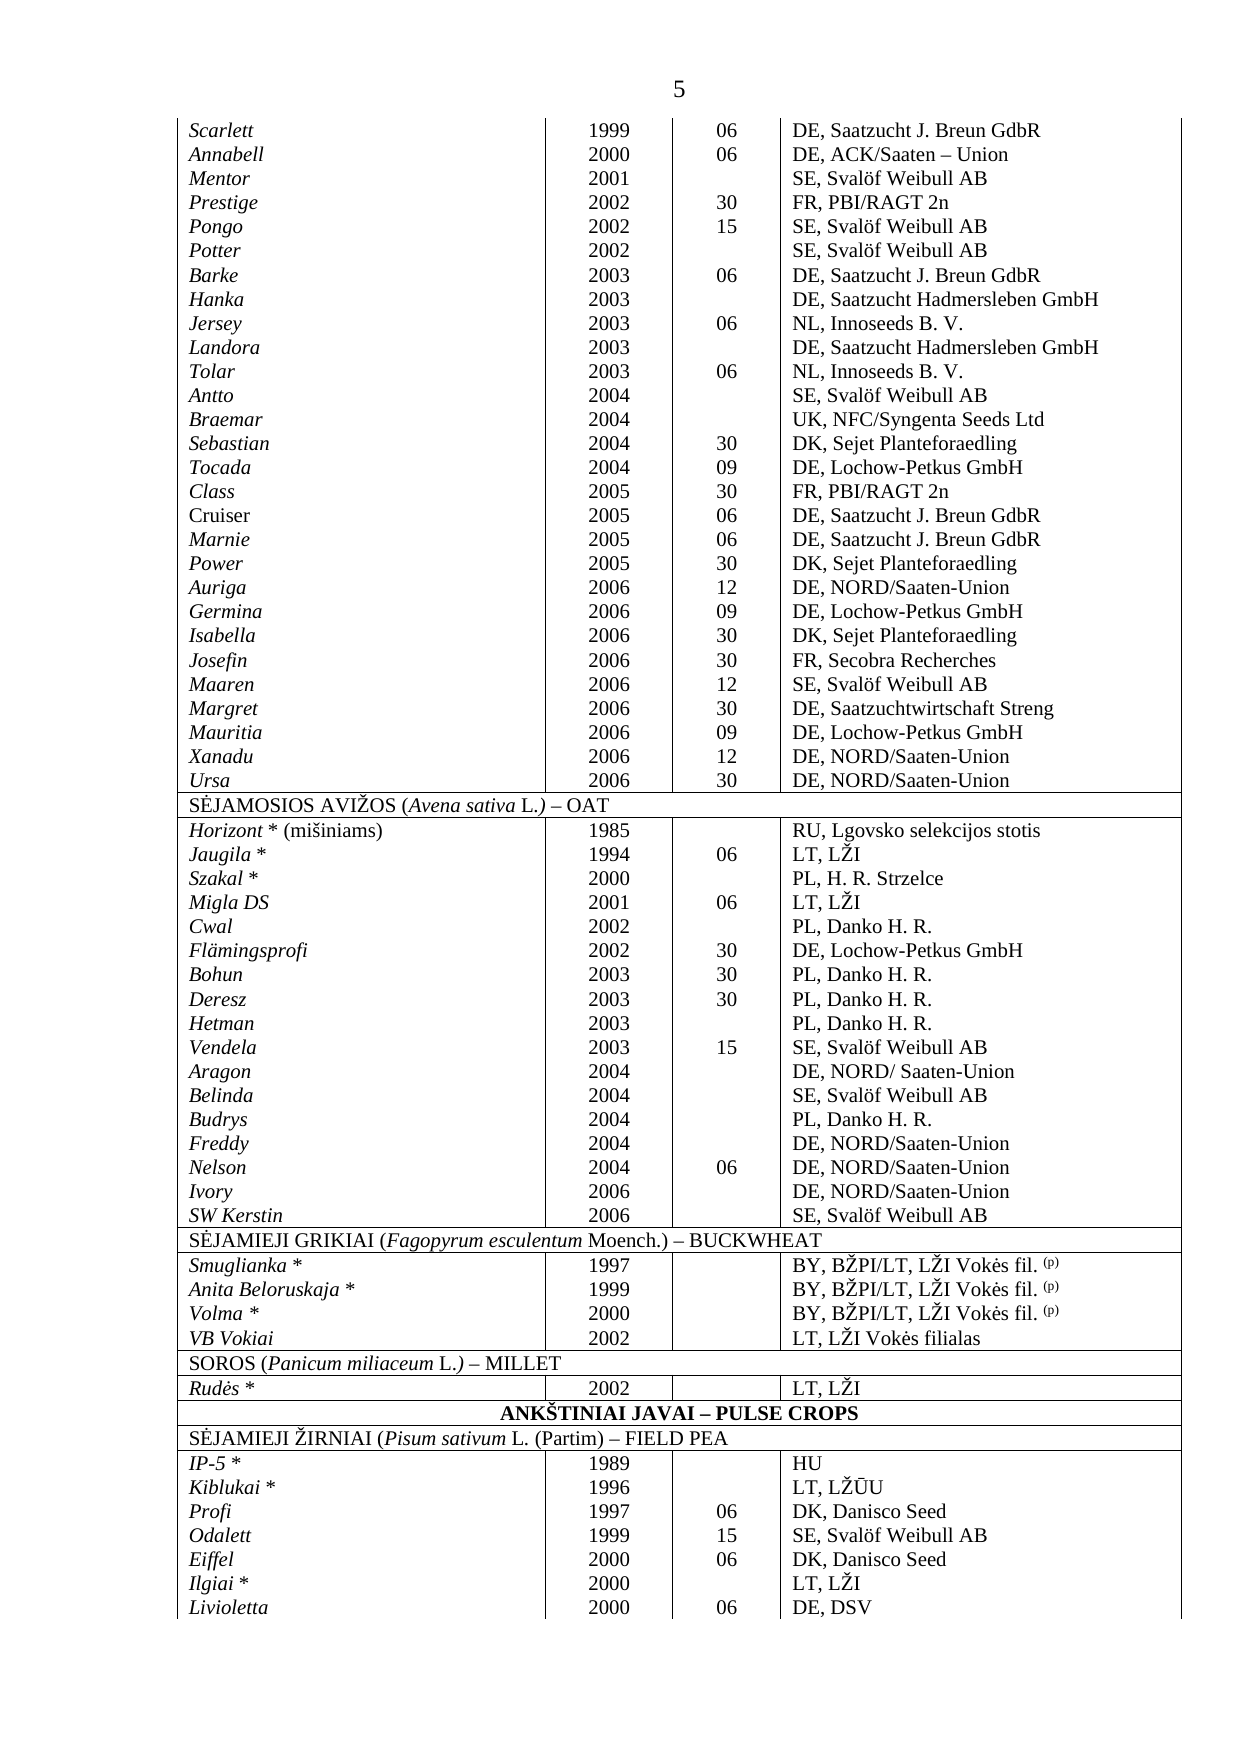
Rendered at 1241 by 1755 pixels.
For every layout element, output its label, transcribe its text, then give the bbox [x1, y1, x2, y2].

table_cell Sebastian [178, 431, 545, 455]
table_cell 06 [673, 842, 780, 866]
table_cell Flämingsprofi [178, 938, 545, 962]
table_cell 06 [673, 1595, 780, 1619]
table_cell NL, Innoseeds B. V. [781, 359, 1181, 383]
table_cell DE, NORD/Saaten-Union [781, 575, 1181, 599]
table_cell Profi [178, 1499, 545, 1523]
table_cell DK, Sejet Planteforaedling [781, 551, 1181, 575]
table_cell [673, 914, 780, 938]
table_cell SE, Svalöf Weibull AB [781, 166, 1181, 190]
table_cell 30 [673, 938, 780, 962]
table_cell LT, LŽI [781, 1376, 1181, 1400]
table_cell [673, 1253, 780, 1277]
table_cell 2002 [546, 914, 672, 938]
table_cell Eiffel [178, 1547, 545, 1571]
table_cell DE, Lochow-Petkus GmbH [781, 938, 1181, 962]
table_cell RU, Lgovsko selekcijos stotis [781, 818, 1181, 842]
table_cell DE, Saatzucht J. Breun GdbR [781, 527, 1181, 551]
table_cell SE, Svalöf Weibull AB [781, 1083, 1181, 1107]
table_cell [673, 818, 780, 842]
table_cell Barke [178, 263, 545, 287]
table_cell 30 [673, 624, 780, 647]
table_cell 1999 [546, 1523, 672, 1547]
table_cell 2006 [546, 648, 672, 672]
table_cell [673, 1083, 780, 1107]
table_cell Bohun [178, 963, 545, 986]
table_cell 2002 [546, 190, 672, 214]
table_cell 06 [673, 359, 780, 383]
table_cell Maaren [178, 672, 545, 696]
table_cell NL, Innoseeds B. V. [781, 311, 1181, 335]
table_cell 1985 [546, 818, 672, 842]
table_cell 2005 [546, 503, 672, 527]
table_cell Aragon [178, 1059, 545, 1083]
table_cell HU [781, 1451, 1181, 1475]
table_cell 2006 [546, 624, 672, 647]
table_cell DK, Danisco Seed [781, 1499, 1181, 1523]
table_cell 30 [673, 986, 780, 1011]
table_cell [673, 407, 780, 431]
table_cell Ilgiai * [178, 1571, 545, 1595]
table_cell 2001 [546, 890, 672, 914]
table_cell 2006 [546, 672, 672, 696]
table_cell Anita Beloruskaja * [178, 1277, 545, 1301]
table_cell [673, 1376, 780, 1400]
table_cell 2002 [546, 1376, 672, 1400]
table_cell Livioletta [178, 1595, 545, 1619]
table_cell 30 [673, 696, 780, 720]
table_cell 06 [673, 263, 780, 287]
table_cell 2003 [546, 359, 672, 383]
table_cell 2004 [546, 1059, 672, 1083]
table_cell Mentor [178, 166, 545, 190]
table_cell FR, PBI/RAGT 2n [781, 479, 1181, 503]
table_cell 2006 [546, 696, 672, 720]
table_cell 2003 [546, 1011, 672, 1034]
table_cell 06 [673, 118, 780, 142]
table_cell FR, PBI/RAGT 2n [781, 190, 1181, 214]
table_cell Horizont * (mišiniams) [178, 818, 545, 842]
table_cell 2004 [546, 455, 672, 479]
table_cell DE, NORD/Saaten-Union [781, 1131, 1181, 1155]
table_cell 2003 [546, 335, 672, 359]
table_cell [673, 1131, 780, 1155]
table_cell 2005 [546, 479, 672, 503]
table_cell Smuglianka * [178, 1253, 545, 1277]
table_cell IP-5 * [178, 1451, 545, 1475]
table_cell Prestige [178, 190, 545, 214]
table_cell DE, NORD/Saaten-Union [781, 744, 1181, 768]
table_cell Braemar [178, 407, 545, 431]
table_cell 12 [673, 575, 780, 599]
table_cell DE, Saatzucht Hadmersleben GmbH [781, 287, 1181, 311]
table_cell Landora [178, 335, 545, 359]
table_cell SE, Svalöf Weibull AB [781, 383, 1181, 407]
table_cell 15 [673, 1035, 780, 1059]
table_cell SE, Svalöf Weibull AB [781, 214, 1181, 238]
table_cell 2000 [546, 142, 672, 166]
table_cell SOROS (Panicum miliaceum L.) – MILLET [178, 1351, 1181, 1374]
table_cell Kiblukai * [178, 1475, 545, 1499]
table_cell DK, Sejet Planteforaedling [781, 431, 1181, 455]
table_cell 2003 [546, 287, 672, 311]
table_cell [673, 1011, 780, 1034]
table_cell 06 [673, 1547, 780, 1571]
table_cell 06 [673, 1499, 780, 1523]
table_cell 1989 [546, 1451, 672, 1475]
table_cell SĖJAMOSIOS AVIŽOS (Avena sativa L.) – OAT [178, 793, 1181, 817]
table_cell 09 [673, 455, 780, 479]
table_cell SE, Svalöf Weibull AB [781, 672, 1181, 696]
table_cell 2004 [546, 407, 672, 431]
table_cell DE, Saatzucht Hadmersleben GmbH [781, 335, 1181, 359]
table_cell Annabell [178, 142, 545, 166]
table_cell [673, 1179, 780, 1203]
table_cell Power [178, 551, 545, 575]
table_cell 06 [673, 1155, 780, 1179]
table_cell Class [178, 479, 545, 503]
table_cell PL, Danko H. R. [781, 1107, 1181, 1131]
table_cell 30 [673, 963, 780, 986]
table_cell 2004 [546, 383, 672, 407]
table_cell Szakal * [178, 866, 545, 890]
table_cell [673, 239, 780, 262]
table_cell Mauritia [178, 720, 545, 744]
table_cell 09 [673, 720, 780, 744]
table_cell 2002 [546, 239, 672, 262]
table_cell 2002 [546, 1325, 672, 1349]
table_cell 06 [673, 503, 780, 527]
table_cell Odalett [178, 1523, 545, 1547]
table_cell Jersey [178, 311, 545, 335]
table_cell FR, Secobra Recherches [781, 648, 1181, 672]
table_cell DE, Lochow-Petkus GmbH [781, 720, 1181, 744]
table_cell Volma * [178, 1301, 545, 1325]
table_cell Auriga [178, 575, 545, 599]
table_cell 2003 [546, 1035, 672, 1059]
table_cell 2006 [546, 720, 672, 744]
table_cell BY, BŽPI/LT, LŽI Vokės fil. (p) [781, 1301, 1181, 1325]
table_cell [673, 1277, 780, 1301]
table_cell Marnie [178, 527, 545, 551]
table_cell 2000 [546, 1595, 672, 1619]
table_cell [673, 1451, 780, 1475]
table_cell PL, Danko H. R. [781, 914, 1181, 938]
table_cell ANKŠTINIAI JAVAI – PULSE CROPS [178, 1401, 1181, 1425]
table_cell SE, Svalöf Weibull AB [781, 239, 1181, 262]
table_cell 30 [673, 768, 780, 792]
table_cell 1999 [546, 118, 672, 142]
table_cell 2005 [546, 527, 672, 551]
table_cell 2000 [546, 866, 672, 890]
table_cell Potter [178, 239, 545, 262]
table_cell 2002 [546, 214, 672, 238]
table_cell Margret [178, 696, 545, 720]
table_cell LT, LŽŪU [781, 1475, 1181, 1499]
table_cell DK, Sejet Planteforaedling [781, 624, 1181, 647]
table_cell 06 [673, 527, 780, 551]
table_cell Isabella [178, 624, 545, 647]
table_cell 06 [673, 890, 780, 914]
table_cell [673, 287, 780, 311]
table_cell LT, LŽI [781, 842, 1181, 866]
table_cell Cwal [178, 914, 545, 938]
table_cell 2004 [546, 1083, 672, 1107]
table_cell Jaugila * [178, 842, 545, 866]
table_cell [673, 383, 780, 407]
table_cell SĖJAMIEJI ŽIRNIAI (Pisum sativum L. (Partim) – FIELD PEA [178, 1426, 1181, 1450]
table_cell Deresz [178, 986, 545, 1011]
table_cell Hanka [178, 287, 545, 311]
table_cell Ursa [178, 768, 545, 792]
table_cell 1997 [546, 1499, 672, 1523]
table_cell 2000 [546, 1547, 672, 1571]
table_cell [673, 1571, 780, 1595]
table_cell SĖJAMIEJI GRIKIAI (Fagopyrum esculentum Moench.) – BUCKWHEAT [178, 1228, 1181, 1252]
table_cell LT, LŽI [781, 1571, 1181, 1595]
table_cell Ivory [178, 1179, 545, 1203]
table_cell 2006 [546, 768, 672, 792]
table_cell 2003 [546, 963, 672, 986]
table_cell UK, NFC/Syngenta Seeds Ltd [781, 407, 1181, 431]
table_cell Antto [178, 383, 545, 407]
table_cell DE, Saatzucht J. Breun GdbR [781, 503, 1181, 527]
table_cell DK, Danisco Seed [781, 1547, 1181, 1571]
table_cell SW Kerstin [178, 1203, 545, 1227]
table_cell [673, 335, 780, 359]
table_cell BY, BŽPI/LT, LŽI Vokės fil. (p) [781, 1277, 1181, 1301]
table_cell 2006 [546, 599, 672, 623]
table_cell 1997 [546, 1253, 672, 1277]
table_cell 2006 [546, 1179, 672, 1203]
table_cell 2003 [546, 311, 672, 335]
table_cell 2006 [546, 744, 672, 768]
table_cell 2006 [546, 1203, 672, 1227]
table_cell LT, LŽI Vokės filialas [781, 1325, 1181, 1349]
table_cell 1994 [546, 842, 672, 866]
table_cell DE, Saatzuchtwirtschaft Streng [781, 696, 1181, 720]
table_cell Rudės * [178, 1376, 545, 1400]
table_cell 2000 [546, 1301, 672, 1325]
table_cell 30 [673, 648, 780, 672]
table_cell 06 [673, 142, 780, 166]
table_cell Tocada [178, 455, 545, 479]
table_cell 2001 [546, 166, 672, 190]
table_cell Pongo [178, 214, 545, 238]
table_cell 30 [673, 551, 780, 575]
table_cell Xanadu [178, 744, 545, 768]
table_cell DE, NORD/Saaten-Union [781, 1179, 1181, 1203]
table_cell Tolar [178, 359, 545, 383]
table_cell 12 [673, 672, 780, 696]
table_cell LT, LŽI [781, 890, 1181, 914]
table_cell 2003 [546, 986, 672, 1011]
table_cell VB Vokiai [178, 1325, 545, 1349]
table_cell Budrys [178, 1107, 545, 1131]
table_cell 2004 [546, 431, 672, 455]
table_cell 2000 [546, 1571, 672, 1595]
table_cell [673, 1325, 780, 1349]
table_cell 2006 [546, 575, 672, 599]
table_cell 30 [673, 190, 780, 214]
table_cell DE, DSV [781, 1595, 1181, 1619]
table_cell SE, Svalöf Weibull AB [781, 1035, 1181, 1059]
table_cell DE, NORD/Saaten-Union [781, 1155, 1181, 1179]
table_cell 30 [673, 431, 780, 455]
table_cell 06 [673, 311, 780, 335]
table_cell Nelson [178, 1155, 545, 1179]
table_cell Freddy [178, 1131, 545, 1155]
table_cell PL, H. R. Strzelce [781, 866, 1181, 890]
table_cell 1996 [546, 1475, 672, 1499]
table_cell PL, Danko H. R. [781, 963, 1181, 986]
table_cell PL, Danko H. R. [781, 1011, 1181, 1034]
table_cell [673, 1203, 780, 1227]
table_cell 2004 [546, 1107, 672, 1131]
table_cell Vendela [178, 1035, 545, 1059]
table_cell [673, 866, 780, 890]
table_cell Migla DS [178, 890, 545, 914]
table_cell SE, Svalöf Weibull AB [781, 1523, 1181, 1547]
table_cell Germina [178, 599, 545, 623]
table_cell [673, 1107, 780, 1131]
table_cell Scarlett [178, 118, 545, 142]
table_cell [673, 1301, 780, 1325]
table_cell 2003 [546, 263, 672, 287]
table_cell 30 [673, 479, 780, 503]
table_cell [673, 1059, 780, 1083]
table_cell 15 [673, 214, 780, 238]
table_cell 2002 [546, 938, 672, 962]
table_cell DE, NORD/Saaten-Union [781, 768, 1181, 792]
table_cell DE, Saatzucht J. Breun GdbR [781, 263, 1181, 287]
table_cell DE, Lochow-Petkus GmbH [781, 599, 1181, 623]
table_cell 2004 [546, 1155, 672, 1179]
table_cell DE, NORD/ Saaten-Union [781, 1059, 1181, 1083]
table_cell Cruiser [178, 503, 545, 527]
table_cell DE, Lochow-Petkus GmbH [781, 455, 1181, 479]
table_cell 12 [673, 744, 780, 768]
table_cell 15 [673, 1523, 780, 1547]
table_cell [673, 166, 780, 190]
table_cell DE, Saatzucht J. Breun GdbR [781, 118, 1181, 142]
table_cell 2004 [546, 1131, 672, 1155]
table_cell DE, ACK/Saaten – Union [781, 142, 1181, 166]
table_cell Josefin [178, 648, 545, 672]
table_cell 09 [673, 599, 780, 623]
table_cell Hetman [178, 1011, 545, 1034]
table_cell [673, 1475, 780, 1499]
table_cell SE, Svalöf Weibull AB [781, 1203, 1181, 1227]
table_cell 1999 [546, 1277, 672, 1301]
table_cell BY, BŽPI/LT, LŽI Vokės fil. (p) [781, 1253, 1181, 1277]
table_cell 2005 [546, 551, 672, 575]
table_cell Belinda [178, 1083, 545, 1107]
table_cell PL, Danko H. R. [781, 986, 1181, 1011]
